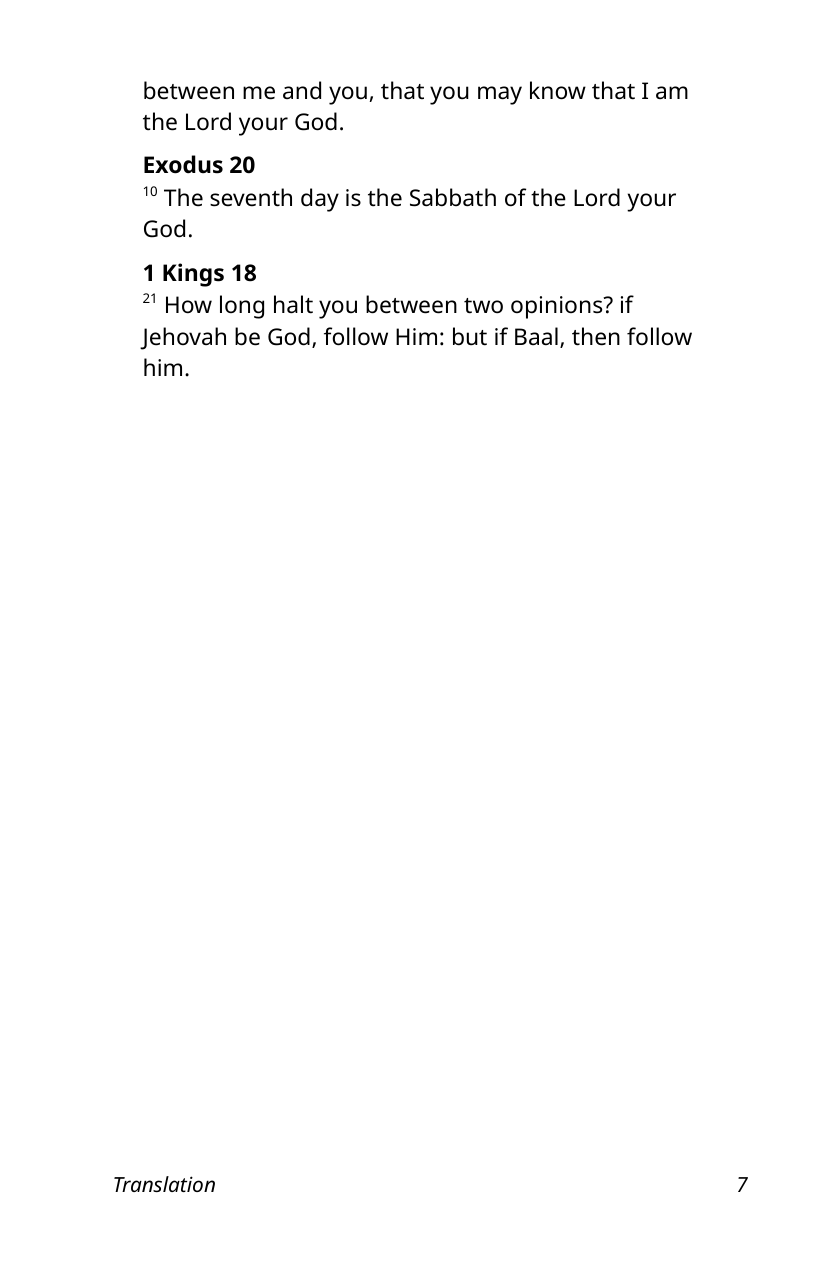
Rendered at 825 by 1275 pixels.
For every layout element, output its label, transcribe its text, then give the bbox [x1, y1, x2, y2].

text 10 The seventh day is the Sabbath of the Lord your God. [142, 182, 720, 245]
text Exodus 20 [142, 149, 750, 181]
text between me and you, that you may know that I am the Lord your God. [142, 75, 720, 137]
text 1 Kings 18 [142, 257, 750, 288]
text 21 How long halt you between two opinions? if Jehovah be God, follow Him: but if Baal, then follow him. [142, 289, 720, 383]
